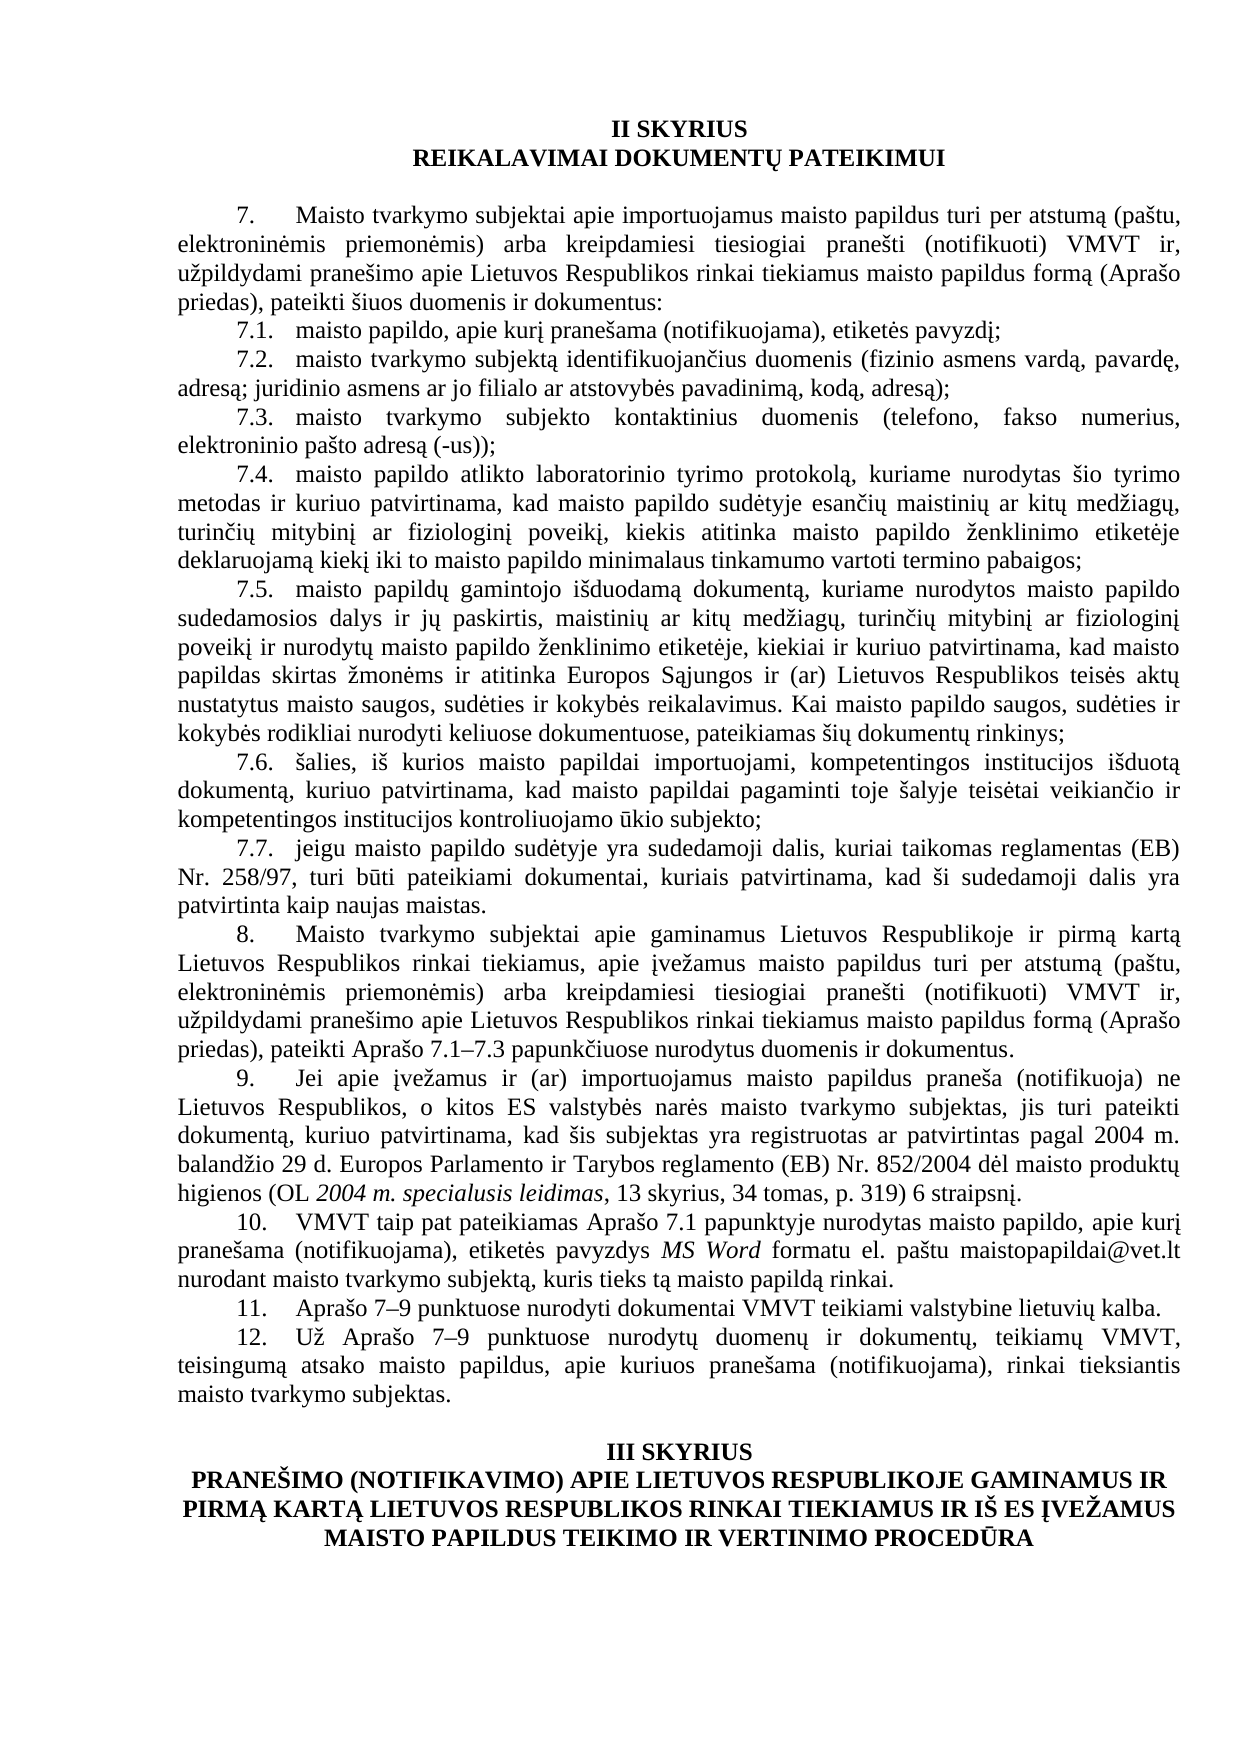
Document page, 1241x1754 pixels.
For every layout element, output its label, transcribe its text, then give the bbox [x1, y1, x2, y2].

text 7.2. maisto tvarkymo subjektą identifikuojančius duomenis (fizinio asmens vardą, pavardę, adresą; juridinio asmens ar jo filialo ar atstovybės pavadinimą, kodą, adresą); [177, 344, 1181, 402]
text 12. Už Aprašo 7–9 punktuose nurodytų duomenų ir dokumentų, teikiamų VMVT, teisingumą atsako maisto papildus, apie kuriuos pranešama (notifikuojama), rinkai tieksiantis maisto tvarkymo subjektas. [177, 1322, 1181, 1408]
text II SKYRIUS [177, 114, 1181, 143]
text 7.5. maisto papildų gamintojo išduodamą dokumentą, kuriame nurodytos maisto papildo sudedamosios dalys ir jų paskirtis, maistinių ar kitų medžiagų, turinčių mitybinį ar fiziologinį poveikį ir nurodytų maisto papildo ženklinimo etiketėje, kiekiai ir kuriuo patvirtinama, kad maisto papildas skirtas žmonėms ir atitinka Europos Sąjungos ir (ar) Lietuvos Respublikos teisės aktų nustatytus maisto saugos, sudėties ir kokybės reikalavimus. Kai maisto papildo saugos, sudėties ir kokybės rodikliai nurodyti keliuose dokumentuose, pateikiamas šių dokumentų rinkinys; [177, 574, 1181, 747]
text III SKYRIUS [177, 1437, 1181, 1465]
text 7.3. maisto tvarkymo subjekto kontaktinius duomenis (telefono, fakso numerius, elektroninio pašto adresą (-us)); [177, 402, 1181, 459]
text 7.7. jeigu maisto papildo sudėtyje yra sudedamoji dalis, kuriai taikomas reglamentas (EB) Nr. 258/97, turi būti pateikiami dokumentai, kuriais patvirtinama, kad ši sudedamoji dalis yra patvirtinta kaip naujas maistas. [177, 833, 1181, 919]
text REIKALAVIMAI DOKUMENTŲ PATEIKIMUI [177, 143, 1181, 172]
text 7.6. šalies, iš kurios maisto papildai importuojami, kompetentingos institucijos išduotą dokumentą, kuriuo patvirtinama, kad maisto papildai pagaminti toje šalyje teisėtai veikiančio ir kompetentingos institucijos kontroliuojamo ūkio subjekto; [177, 747, 1181, 833]
text 9. Jei apie įvežamus ir (ar) importuojamus maisto papildus praneša (notifikuoja) ne Lietuvos Respublikos, o kitos ES valstybės narės maisto tvarkymo subjektas, jis turi pateikti dokumentą, kuriuo patvirtinama, kad šis subjektas yra registruotas ar patvirtintas pagal 2004 m. balandžio 29 d. Europos Parlamento ir Tarybos reglamento (EB) Nr. 852/2004 dėl maisto produktų higienos (OL 2004 m. specialusis leidimas, 13 skyrius, 34 tomas, p. 319) 6 straipsnį. [177, 1063, 1181, 1207]
text 10. VMVT taip pat pateikiamas Aprašo 7.1 papunktyje nurodytas maisto papildo, apie kurį pranešama (notifikuojama), etiketės pavyzdys MS Word formatu el. paštu maistopapildai@vet.lt nurodant maisto tvarkymo subjektą, kuris tieks tą maisto papildą rinkai. [177, 1207, 1181, 1293]
text 7. Maisto tvarkymo subjektai apie importuojamus maisto papildus turi per atstumą (paštu, elektroninėmis priemonėmis) arba kreipdamiesi tiesiogiai pranešti (notifikuoti) VMVT ir, užpildydami pranešimo apie Lietuvos Respublikos rinkai tiekiamus maisto papildus formą (Aprašo priedas), pateikti šiuos duomenis ir dokumentus: [177, 200, 1181, 315]
text 7.1. maisto papildo, apie kurį pranešama (notifikuojama), etiketės pavyzdį; [177, 315, 1181, 344]
text 11. Aprašo 7–9 punktuose nurodyti dokumentai VMVT teikiami valstybine lietuvių kalba. [177, 1293, 1181, 1322]
text 7.4. maisto papildo atlikto laboratorinio tyrimo protokolą, kuriame nurodytas šio tyrimo metodas ir kuriuo patvirtinama, kad maisto papildo sudėtyje esančių maistinių ar kitų medžiagų, turinčių mitybinį ar fiziologinį poveikį, kiekis atitinka maisto papildo ženklinimo etiketėje deklaruojamą kiekį iki to maisto papildo minimalaus tinkamumo vartoti termino pabaigos; [177, 459, 1181, 574]
text PRANEŠIMO (NOTIFIKAVIMO) APIE LIETUVOS RESPUBLIKOJE GAMINAMUS IR PIRMĄ KARTĄ LIETUVOS RESPUBLIKOS RINKAI TIEKIAMUS IR IŠ ES ĮVEŽAMUS MAISTO PAPILDUS TEIKIMO IR VERTINIMO PROCEDŪRA [177, 1465, 1181, 1552]
text 8. Maisto tvarkymo subjektai apie gaminamus Lietuvos Respublikoje ir pirmą kartą Lietuvos Respublikos rinkai tiekiamus, apie įvežamus maisto papildus turi per atstumą (paštu, elektroninėmis priemonėmis) arba kreipdamiesi tiesiogiai pranešti (notifikuoti) VMVT ir, užpildydami pranešimo apie Lietuvos Respublikos rinkai tiekiamus maisto papildus formą (Aprašo priedas), pateikti Aprašo 7.1–7.3 papunkčiuose nurodytus duomenis ir dokumentus. [177, 919, 1181, 1063]
